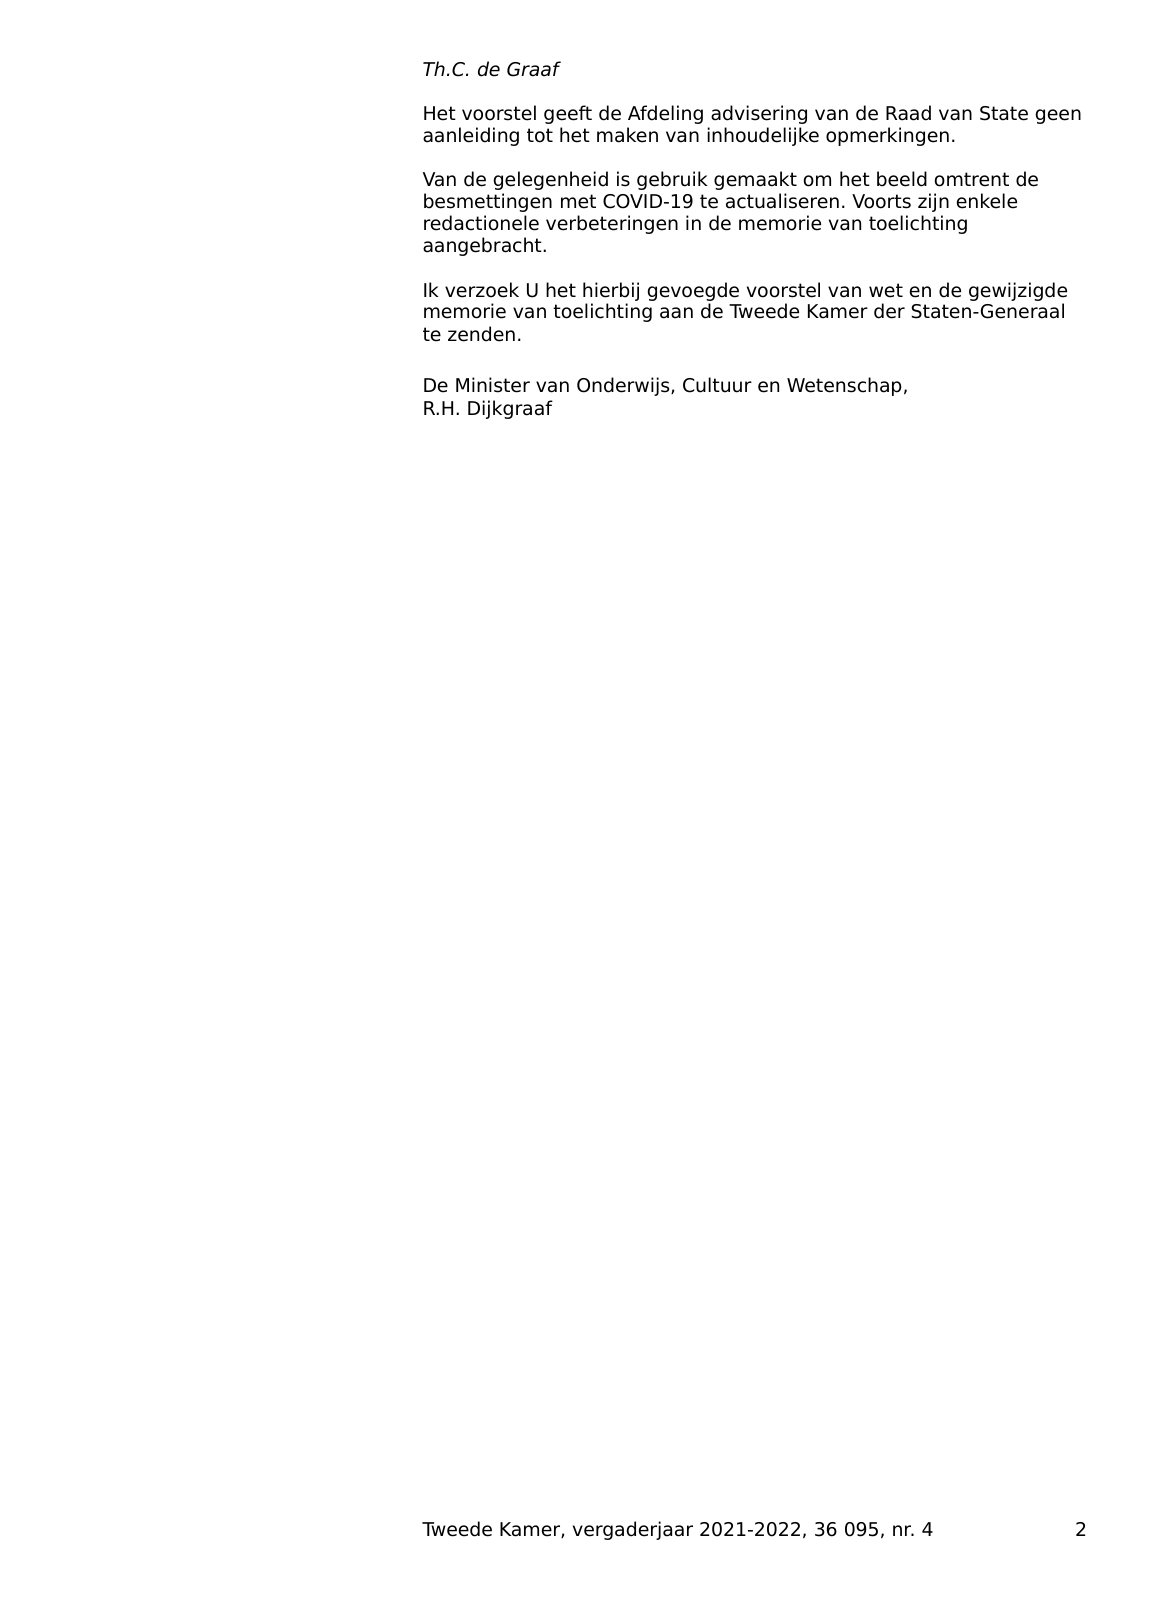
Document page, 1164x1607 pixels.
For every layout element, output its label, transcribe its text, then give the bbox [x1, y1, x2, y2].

text Van de gelegenheid is gebruik gemaakt om het beeld omtrent de besmettingen met COVID-19 te actualiseren. Voorts zijn enkele redactionele verbeteringen in de memorie van toelichting aangebracht. [422, 169, 1087, 257]
text De Minister van Onderwijs, Cultuur en Wetenschap, R.H. Dijkgraaf [422, 375, 1087, 419]
text Th.C. de Graaf [422, 59, 1087, 81]
text Ik verzoek U het hierbij gevoegde voorstel van wet en de gewijzigde memorie van toelichting aan de Tweede Kamer der Staten-Generaal te zenden. [422, 279, 1087, 345]
text Het voorstel geeft de Afdeling advisering van de Raad van State geen aanleiding tot het maken van inhoudelijke opmerkingen. [422, 103, 1087, 147]
